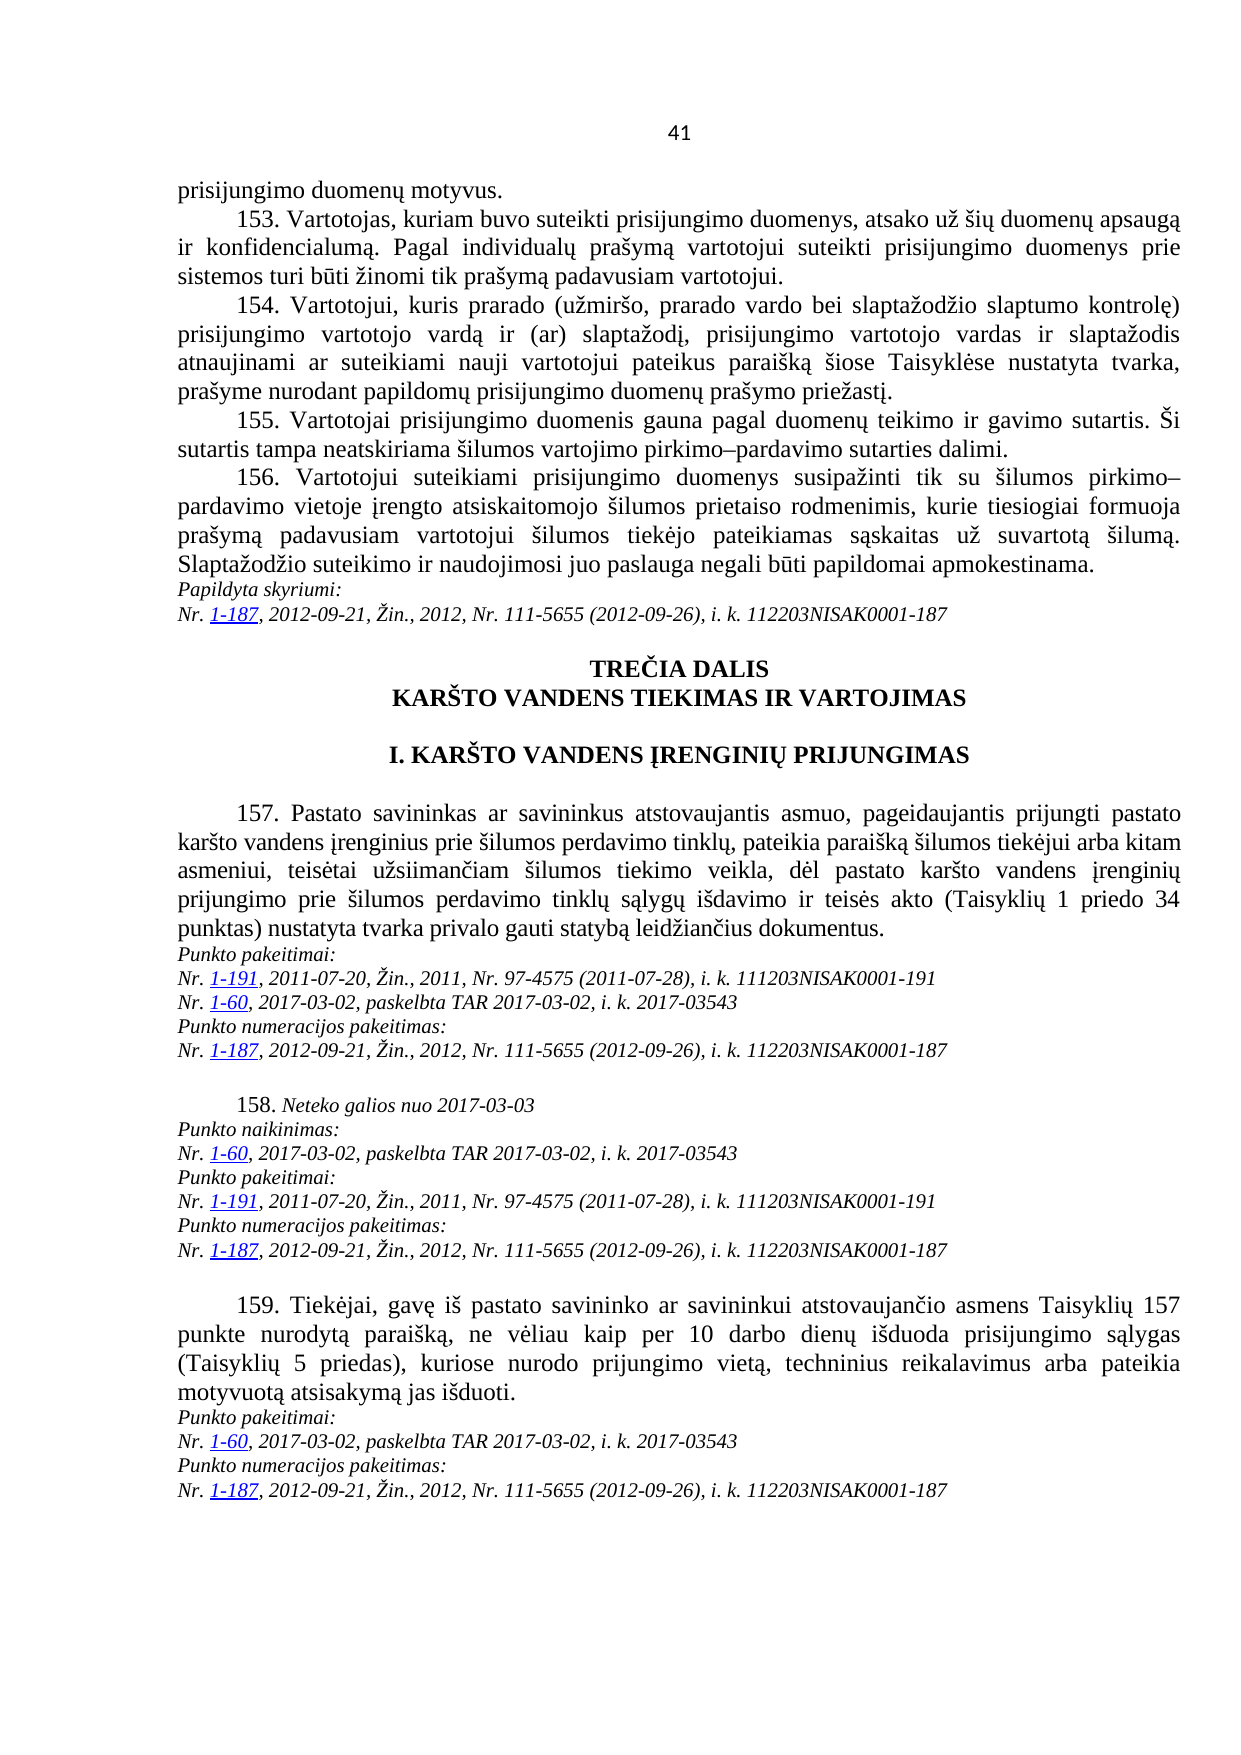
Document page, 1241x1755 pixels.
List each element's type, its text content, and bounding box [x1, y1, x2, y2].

text KARŠTO VANDENS TIEKIMAS IR VARTOJIMAS [177, 683, 1181, 712]
text Nr. 1-60, 2017-03-02, paskelbta TAR 2017-03-02, i. k. 2017-03543 [177, 1141, 1181, 1165]
text prisijungimo duomenų motyvus. [177, 175, 1181, 204]
text 153. Vartotojas, kuriam buvo suteikti prisijungimo duomenys, atsako už šių duomenų apsaugą ir konfidencialumą. Pagal individualų prašymą vartotojui suteikti prisijungimo duomenys prie sistemos turi būti žinomi tik prašymą padavusiam vartotojui. [177, 204, 1181, 290]
text Punkto naikinimas: [177, 1117, 1181, 1141]
text Nr. 1-60, 2017-03-02, paskelbta TAR 2017-03-02, i. k. 2017-03543 [177, 990, 1181, 1014]
text 159. Tiekėjai, gavę iš pastato savininko ar savininkui atstovaujančio asmens Taisyklių 157 punkte nurodytą paraišką, ne vėliau kaip per 10 darbo dienų išduoda prisijungimo sąlygas (Taisyklių 5 priedas), kuriose nurodo prijungimo vietą, techninius reikalavimus arba pateikia motyvuotą atsisakymą jas išduoti. [177, 1290, 1181, 1405]
text Nr. 1-187, 2012-09-21, Žin., 2012, Nr. 111-5655 (2012-09-26), i. k. 112203NISAK0001-187 [177, 1038, 1181, 1062]
text Nr. 1-60, 2017-03-02, paskelbta TAR 2017-03-02, i. k. 2017-03543 [177, 1429, 1181, 1453]
text Papildyta skyriumi: [177, 577, 1181, 601]
text 157. Pastato savininkas ar savininkus atstovaujantis asmuo, pageidaujantis prijungti pastato karšto vandens įrenginius prie šilumos perdavimo tinklų, pateikia paraišką šilumos tiekėjui arba kitam asmeniui, teisėtai užsiimančiam šilumos tiekimo veikla, dėl pastato karšto vandens įrenginių prijungimo prie šilumos perdavimo tinklų sąlygų išdavimo ir teisės akto (Taisyklių 1 priedo 34 punktas) nustatyta tvarka privalo gauti statybą leidžiančius dokumentus. [177, 798, 1181, 942]
text Nr. 1-187, 2012-09-21, Žin., 2012, Nr. 111-5655 (2012-09-26), i. k. 112203NISAK0001-187 [177, 1237, 1181, 1262]
text 155. Vartotojai prisijungimo duomenis gauna pagal duomenų teikimo ir gavimo sutartis. Ši sutartis tampa neatskiriama šilumos vartojimo pirkimo–pardavimo sutarties dalimi. [177, 405, 1181, 462]
text 158. Neteko galios nuo 2017-03-03 [177, 1091, 1181, 1117]
text Punkto numeracijos pakeitimas: [177, 1453, 1181, 1477]
text 156. Vartotojui suteikiami prisijungimo duomenys susipažinti tik su šilumos pirkimo–pardavimo vietoje įrengto atsiskaitomojo šilumos prietaiso rodmenimis, kurie tiesiogiai formuoja prašymą padavusiam vartotojui šilumos tiekėjo pateikiamas sąskaitas už suvartotą šilumą. Slaptažodžio suteikimo ir naudojimosi juo paslauga negali būti papildomai apmokestinama. [177, 462, 1181, 577]
text Nr. 1-191, 2011-07-20, Žin., 2011, Nr. 97-4575 (2011-07-28), i. k. 111203NISAK0001-191 [177, 966, 1181, 990]
text Nr. 1-187, 2012-09-21, Žin., 2012, Nr. 111-5655 (2012-09-26), i. k. 112203NISAK0001-187 [177, 1477, 1181, 1502]
text Punkto pakeitimai: [177, 1165, 1181, 1189]
text TREČIA DALIS [177, 654, 1181, 683]
text Punkto numeracijos pakeitimas: [177, 1014, 1181, 1038]
text Nr. 1-191, 2011-07-20, Žin., 2011, Nr. 97-4575 (2011-07-28), i. k. 111203NISAK0001-191 [177, 1189, 1181, 1213]
text I. KARŠTO VANDENS ĮRENGINIŲ PRIJUNGIMAS [177, 741, 1181, 769]
text Punkto numeracijos pakeitimas: [177, 1213, 1181, 1237]
text Nr. 1-187, 2012-09-21, Žin., 2012, Nr. 111-5655 (2012-09-26), i. k. 112203NISAK0001-187 [177, 601, 1181, 626]
text 154. Vartotojui, kuris prarado (užmiršo, prarado vardo bei slaptažodžio slaptumo kontrolę) prisijungimo vartotojo vardą ir (ar) slaptažodį, prisijungimo vartotojo vardas ir slaptažodis atnaujinami ar suteikiami nauji vartotojui pateikus paraišką šiose Taisyklėse nustatyta tvarka, prašyme nurodant papildomų prisijungimo duomenų prašymo priežastį. [177, 290, 1181, 405]
text Punkto pakeitimai: [177, 1405, 1181, 1429]
text Punkto pakeitimai: [177, 942, 1181, 966]
